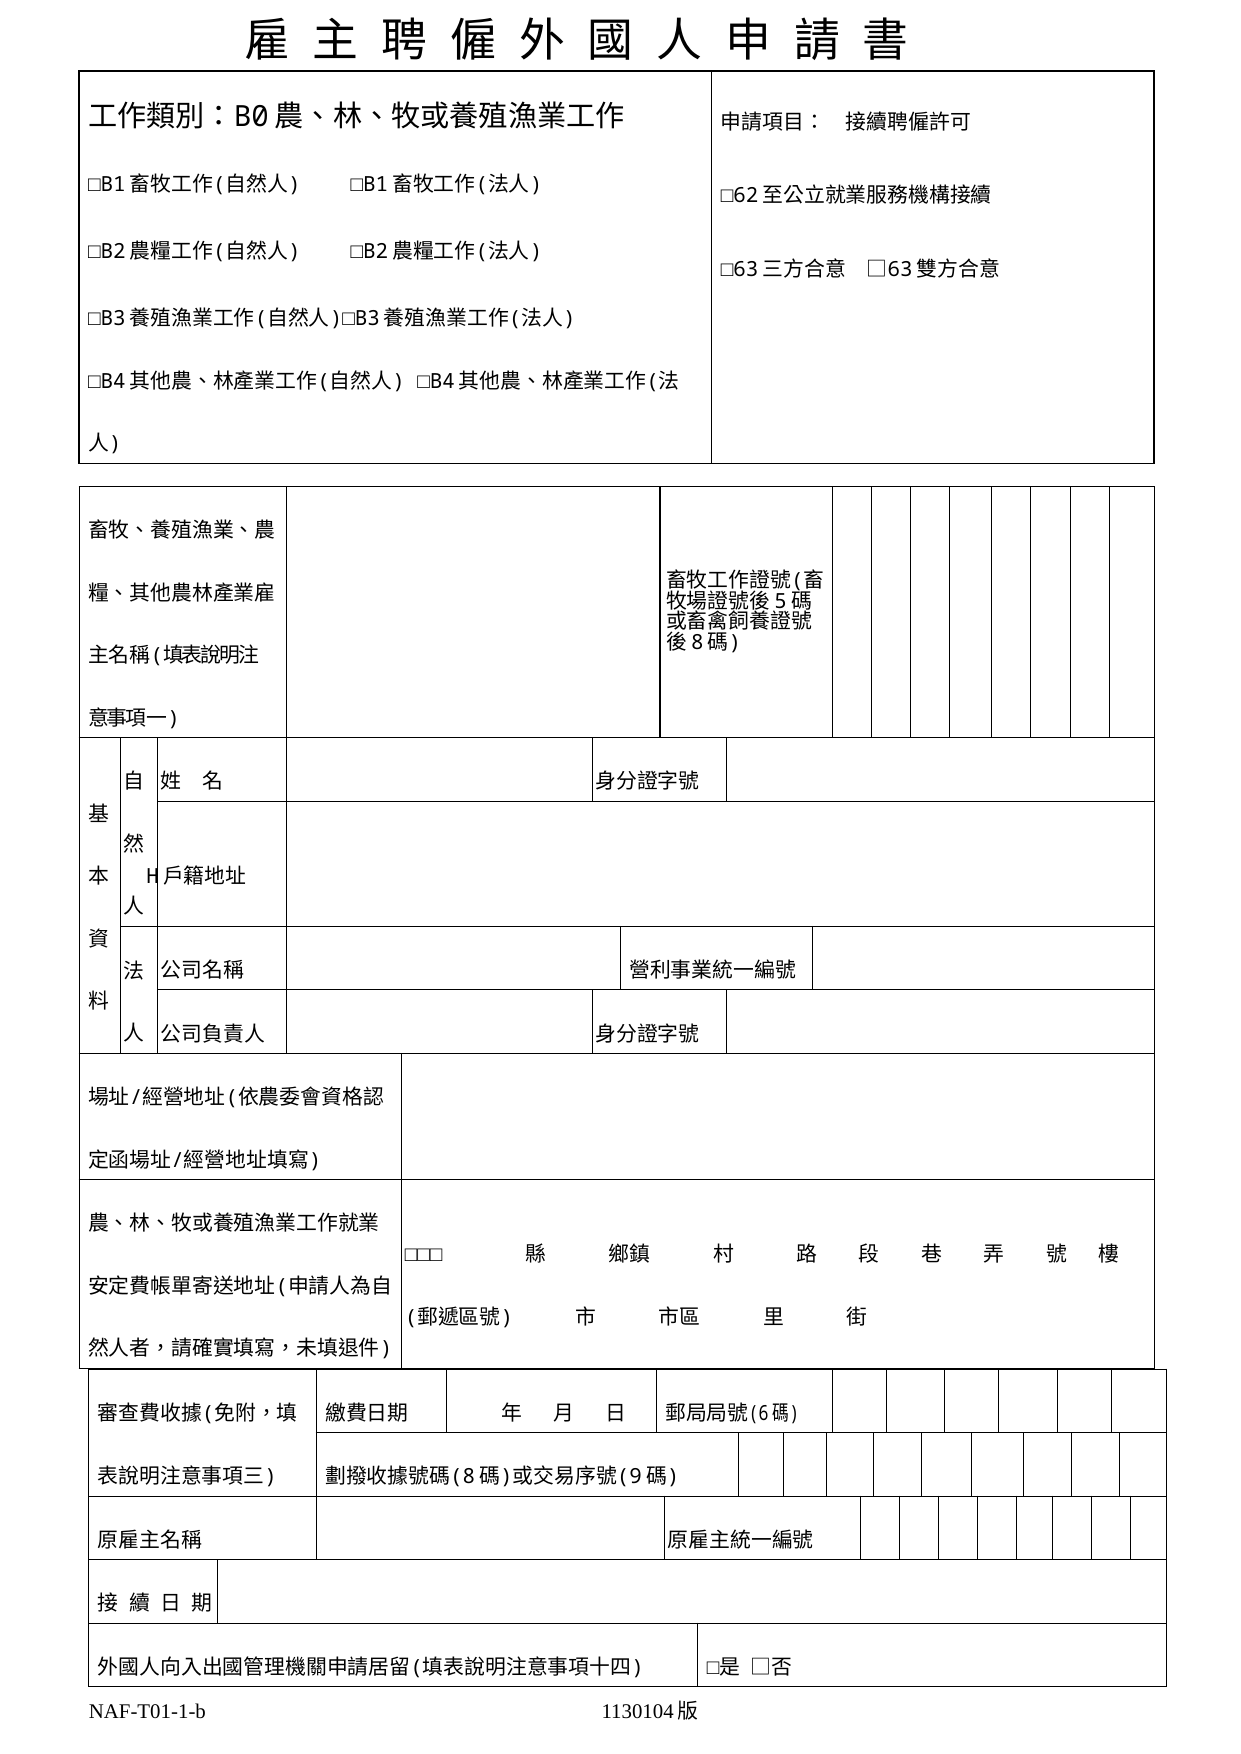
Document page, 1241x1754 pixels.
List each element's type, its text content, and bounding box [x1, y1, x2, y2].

table_cell [922, 1433, 971, 1496]
table_cell 農、林、牧或養殖漁業工作就業安定費帳單寄送地址(申請人為自然人者，請確實填寫，未填退件) [80, 1180, 401, 1367]
table_cell H戶籍地址 [158, 802, 286, 926]
table_header 審查費收據(免附，填表說明注意事項三) [89, 1370, 316, 1496]
table_cell [1072, 1433, 1119, 1496]
table_header [833, 487, 871, 737]
table_cell [1024, 1433, 1071, 1496]
table_cell [739, 1433, 783, 1496]
table_cell [317, 1497, 664, 1559]
table_cell 自然人 [121, 738, 157, 926]
table_cell 外國人向入出國管理機關申請居留(填表說明注意事項十四) [89, 1624, 697, 1686]
table_header 年 月 日 [447, 1370, 656, 1432]
table_cell [861, 1497, 899, 1559]
table_cell [727, 990, 1154, 1053]
table_header [1031, 487, 1070, 737]
table_header [887, 1370, 944, 1432]
table_header 繳費日期 [317, 1370, 446, 1432]
table_cell 接 續 日 期 [89, 1560, 217, 1623]
table_cell [287, 738, 592, 801]
table_header 申請項目： 接續聘僱許可 □62至公立就業服務機構接續 □63三方合意 □63雙方合意 [712, 72, 1153, 462]
table_cell [287, 927, 620, 989]
table_cell [287, 990, 592, 1053]
table_cell 劃撥收據號碼(8碼)或交易序號(9碼) [317, 1433, 738, 1496]
table_cell [827, 1433, 873, 1496]
table_cell [402, 1054, 1154, 1179]
table_cell [813, 927, 1154, 989]
table_header 郵局局號(6碼) [657, 1370, 832, 1432]
table_cell [1092, 1497, 1130, 1559]
table_cell [939, 1497, 977, 1559]
table_header [287, 487, 659, 737]
table_cell 身分證字號 [593, 990, 726, 1053]
table_header [999, 1370, 1057, 1432]
table_header [833, 1370, 886, 1432]
table_cell [218, 1560, 1166, 1623]
table_header 畜牧、養殖漁業、農糧、其他農林產業雇主名稱(填表說明注意事項一) [80, 487, 286, 737]
table_cell [1120, 1433, 1166, 1496]
table_header [1071, 487, 1109, 737]
table_header [1112, 1370, 1166, 1432]
table_header 工作類別：B0農、林、牧或養殖漁業工作 □B1畜牧工作(自然人) □B1畜牧工作(法人) □B2農糧工作(自然人) □B2農糧工作(法人) □B3養殖漁業工作(自然人)□B3養殖漁業工作(法人) □B4其他農、林產業工作(自然人) □B4其他農、林產業工作(法人) [80, 72, 711, 462]
table_header [992, 487, 1030, 737]
table_cell □□□ 縣 鄉鎮 村 路 段 巷 弄 號 樓 (郵遞區號) 市 市區 里 街 [402, 1180, 1154, 1367]
table_cell [978, 1497, 1016, 1559]
table_header [950, 487, 991, 737]
table_cell [287, 802, 1154, 926]
table_header 畜牧工作證號(畜牧場證號後5碼或畜禽飼養證號後8碼) [661, 487, 832, 737]
table_cell [874, 1433, 921, 1496]
table_cell □是 □否 [698, 1624, 1166, 1686]
table_cell [784, 1433, 826, 1496]
table_cell 基本資料 [80, 738, 120, 1053]
table_header [911, 487, 949, 737]
table_header [872, 487, 910, 737]
table_cell [1017, 1497, 1052, 1559]
text 雇 主 聘 僱 外 國 人 申 請 書 [89, 4, 1064, 70]
table_cell 法人 [121, 927, 157, 1053]
table_cell [1131, 1497, 1166, 1559]
table_cell 身分證字號 [593, 738, 726, 801]
table_cell 場址/經營地址(依農委會資格認定函場址/經營地址填寫) [80, 1054, 401, 1179]
table_cell 公司負責人 [158, 990, 286, 1053]
table_header [1058, 1370, 1111, 1432]
table_cell 姓 名 [158, 738, 286, 801]
table_cell [900, 1497, 938, 1559]
table_header [945, 1370, 998, 1432]
table_cell 原雇主名稱 [89, 1497, 316, 1559]
table_cell 原雇主統一編號 [665, 1497, 860, 1559]
table_cell [972, 1433, 1023, 1496]
table_cell [1053, 1497, 1091, 1559]
table_cell 公司名稱 [158, 927, 286, 989]
table_cell 營利事業統一編號 [621, 927, 812, 989]
table_header [1110, 487, 1154, 737]
table_cell [727, 738, 1154, 801]
